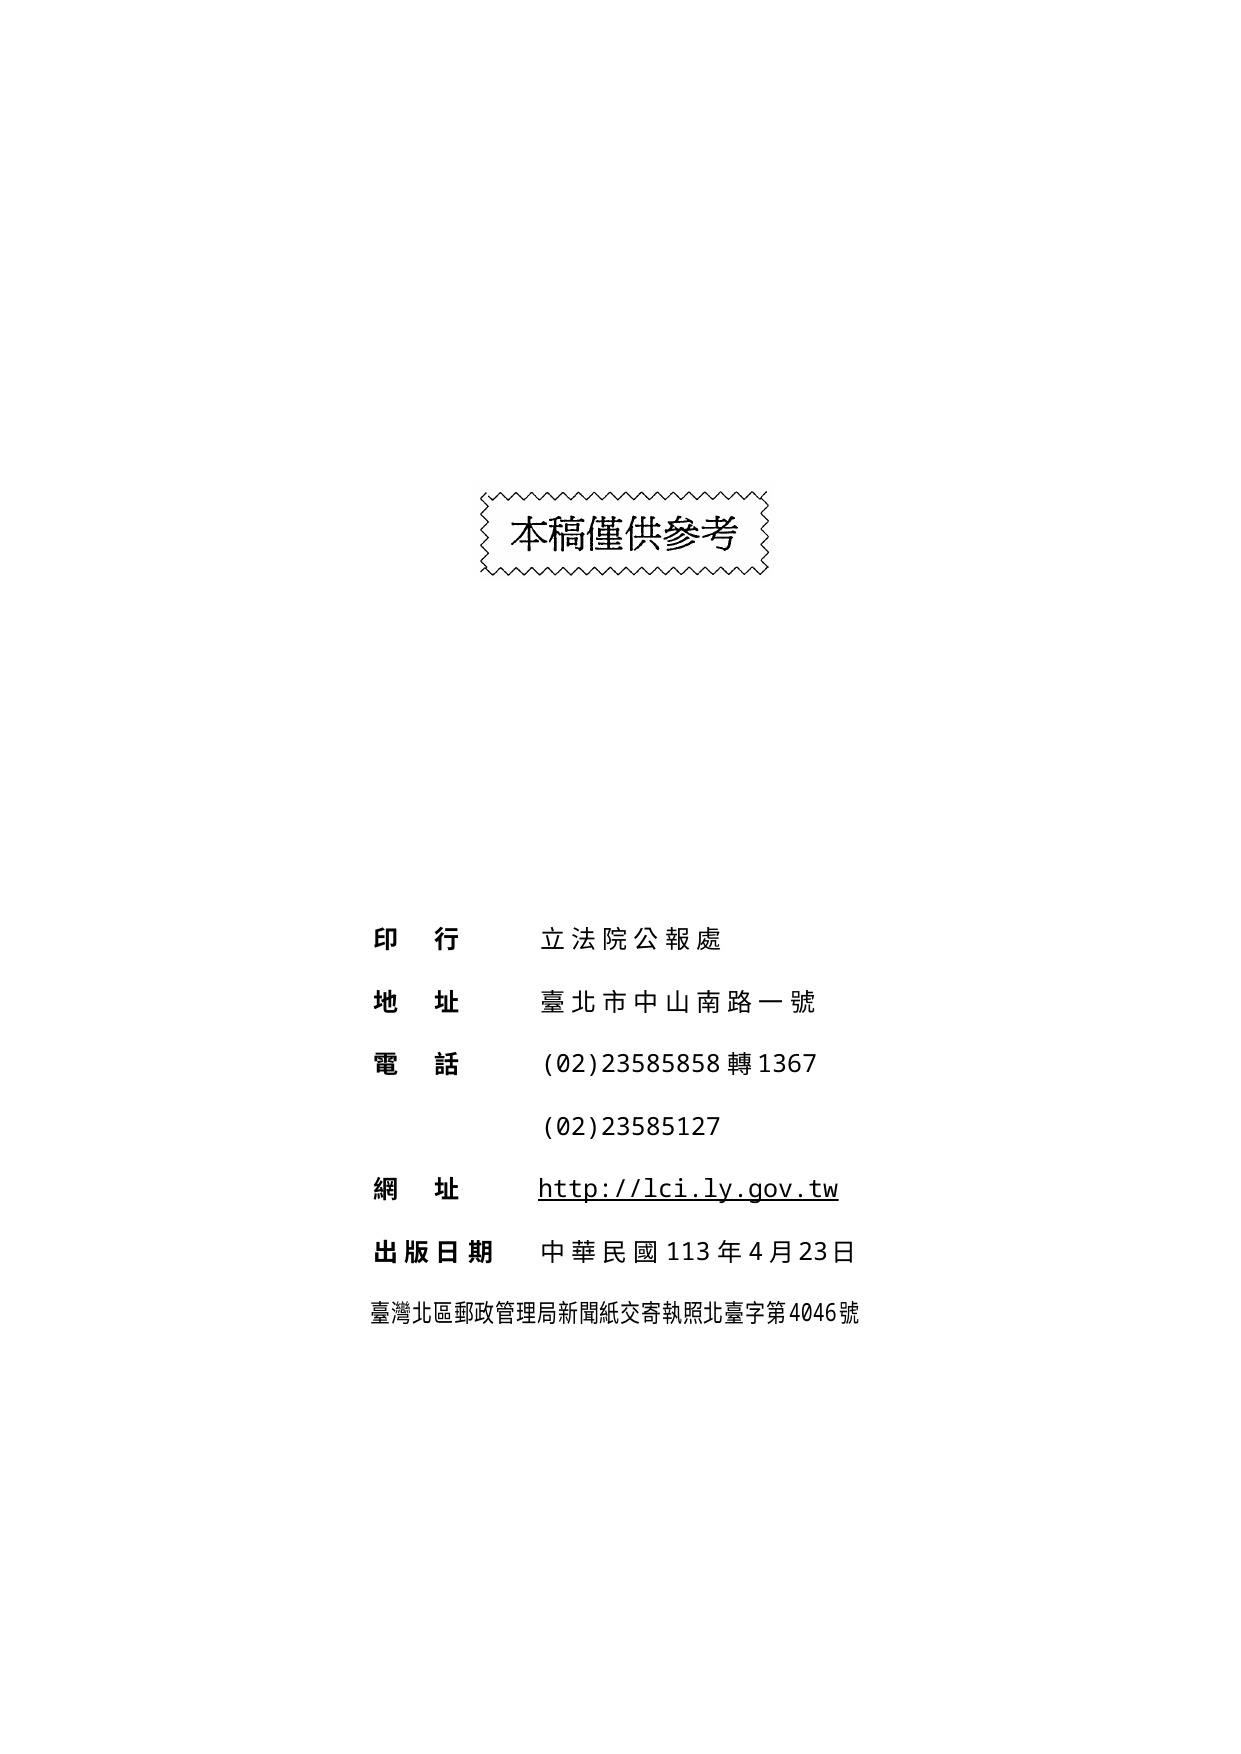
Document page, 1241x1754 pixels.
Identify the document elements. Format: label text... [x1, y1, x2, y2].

table_header 印行 [362, 906, 534, 969]
table_cell 中華民國113年4月23日 [534, 1219, 878, 1281]
table_cell (02)23585858轉1367 (02)23585127 [534, 1031, 878, 1156]
table_header 立法院公報處 [534, 906, 878, 969]
table_cell http://lci.ly.gov.tw [534, 1156, 878, 1219]
table_cell 地址 [362, 969, 534, 1031]
table_cell 臺灣北區郵政管理局新聞紙交寄執照北臺字第4046號 [362, 1281, 878, 1344]
table_cell 臺北市中山南路一號 [534, 969, 878, 1031]
table_cell 出版日期 [362, 1219, 534, 1281]
table_cell 網址 [362, 1156, 534, 1219]
table_header [468, 406, 773, 594]
table_cell 電話 [362, 1031, 534, 1156]
